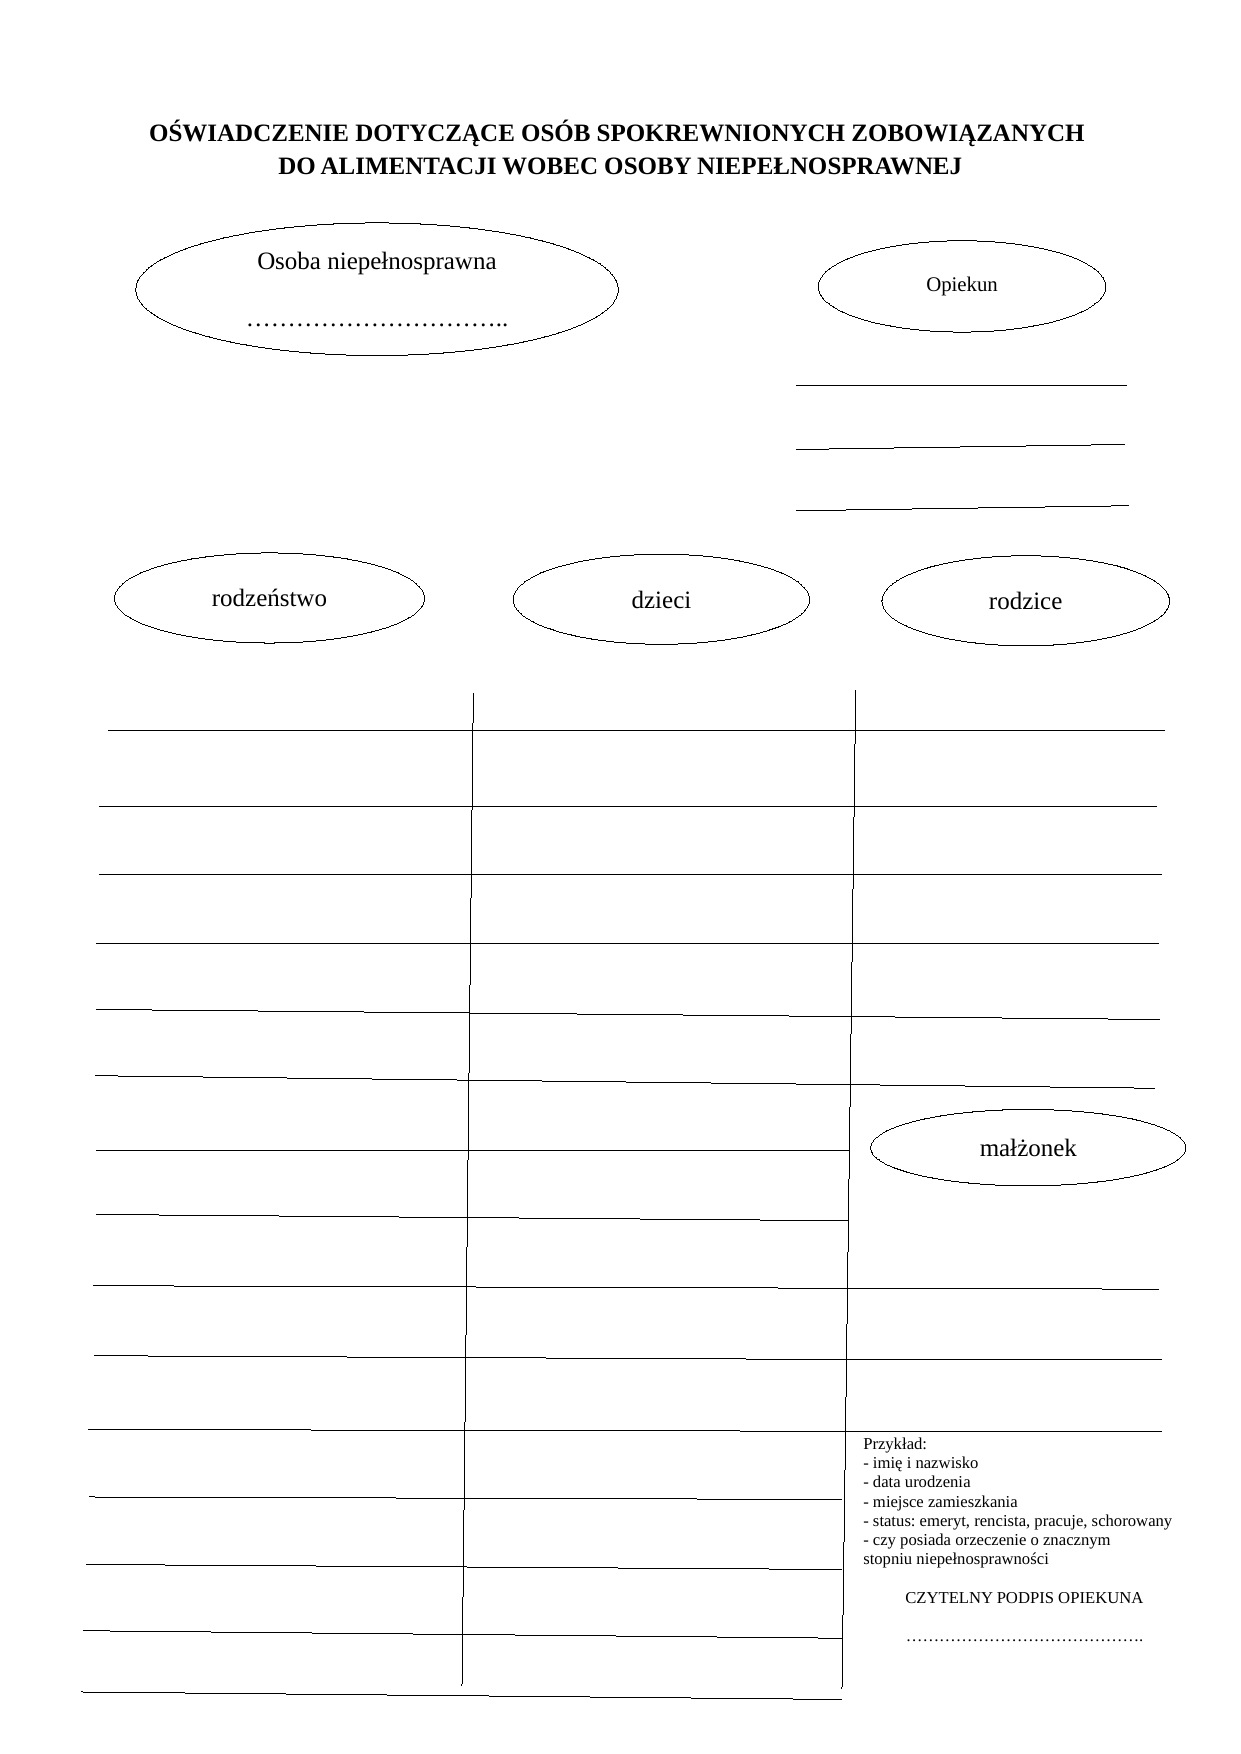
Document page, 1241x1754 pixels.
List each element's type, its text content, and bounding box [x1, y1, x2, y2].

text OŚWIADCZENIE DOTYCZĄCE OSÓB SPOKREWNIONYCH ZOBOWIĄZANYCH [118, 118, 1122, 147]
text DO ALIMENTACJI WOBEC OSOBY NIEPEŁNOSPRAWNEJ [118, 151, 1122, 180]
